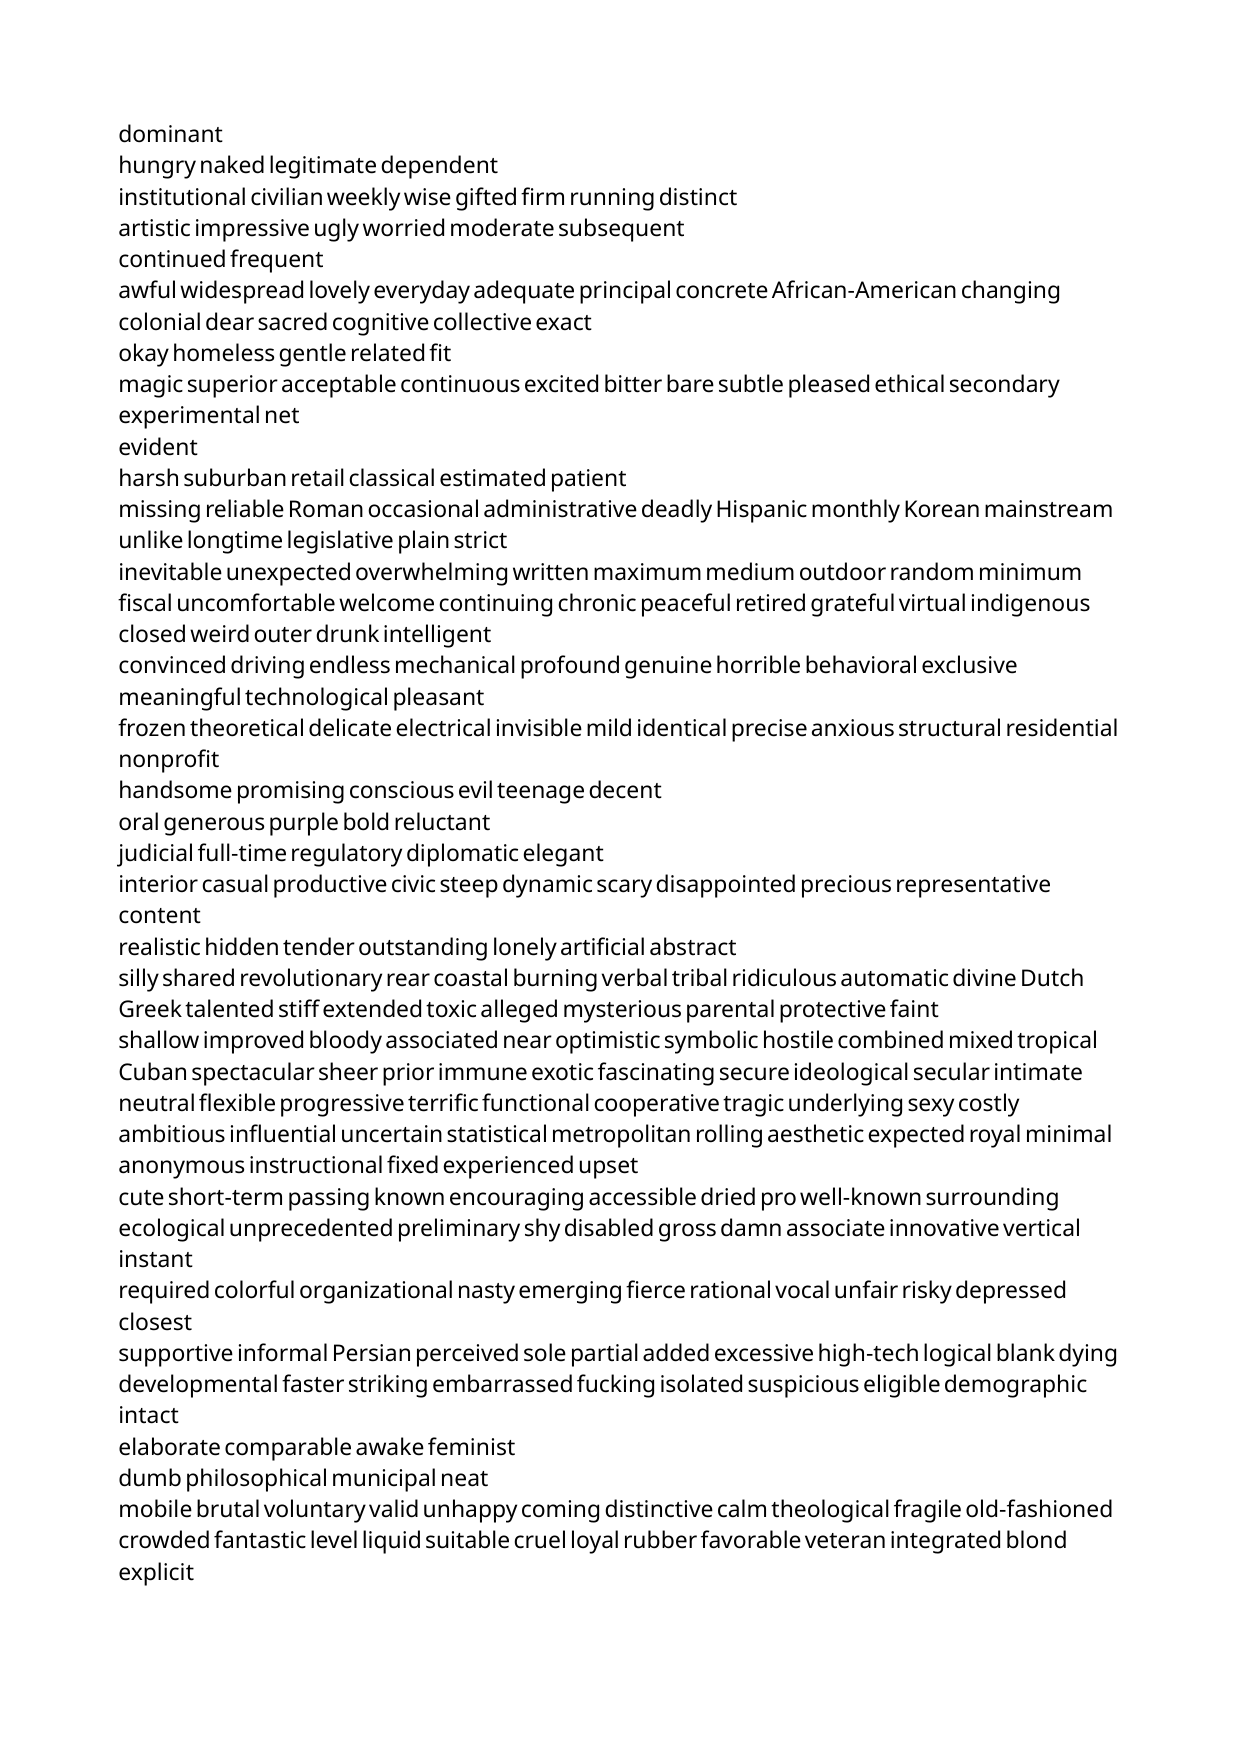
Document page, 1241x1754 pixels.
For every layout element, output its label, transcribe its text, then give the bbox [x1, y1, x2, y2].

text institutional civilian weekly wise gifted firm running distinct [118, 181, 1122, 212]
text interior casual productive civic steep dynamic scary disappointed precious representative content [118, 868, 1122, 931]
text evident [118, 431, 1122, 462]
text silly shared revolutionary rear coastal burning verbal tribal ridiculous automatic divine Dutch Greek talented stiff extended toxic alleged mysterious parental protective faint [118, 962, 1122, 1024]
text magic superior acceptable continuous excited bitter bare subtle pleased ethical secondary experimental net [118, 368, 1122, 431]
text oral generous purple bold reluctant [118, 806, 1122, 837]
text harsh suburban retail classical estimated patient [118, 462, 1122, 493]
text shallow improved bloody associated near optimistic symbolic hostile combined mixed tropical Cuban spectacular sheer prior immune exotic fascinating secure ideological secular intimate neutral flexible progressive terrific functional cooperative tragic underlying sexy costly ambitious influential uncertain statistical metropolitan rolling aesthetic expected royal minimal anonymous instructional fixed experienced upset [118, 1024, 1122, 1181]
text frozen theoretical delicate electrical invisible mild identical precise anxious structural residential nonprofit [118, 712, 1122, 774]
text elaborate comparable awake feminist [118, 1431, 1122, 1462]
text continued frequent [118, 243, 1122, 274]
text hungry naked legitimate dependent [118, 149, 1122, 181]
text missing reliable Roman occasional administrative deadly Hispanic monthly Korean mainstream unlike longtime legislative plain strict [118, 493, 1122, 556]
text mobile brutal voluntary valid unhappy coming distinctive calm theological fragile old-fashioned crowded fantastic level liquid suitable cruel loyal rubber favorable veteran integrated blond explicit [118, 1493, 1122, 1587]
text okay homeless gentle related fit [118, 337, 1122, 368]
text judicial full-time regulatory diplomatic elegant [118, 837, 1122, 868]
text handsome promising conscious evil teenage decent [118, 774, 1122, 806]
text convinced driving endless mechanical profound genuine horrible behavioral exclusive meaningful technological pleasant [118, 649, 1122, 712]
text dominant [118, 118, 1122, 149]
text required colorful organizational nasty emerging fierce rational vocal unfair risky depressed closest [118, 1274, 1122, 1337]
text inevitable unexpected overwhelming written maximum medium outdoor random minimum fiscal uncomfortable welcome continuing chronic peaceful retired grateful virtual indigenous closed weird outer drunk intelligent [118, 556, 1122, 649]
text cute short-term passing known encouraging accessible dried pro well-known surrounding ecological unprecedented preliminary shy disabled gross damn associate innovative vertical instant [118, 1181, 1122, 1274]
text awful widespread lovely everyday adequate principal concrete African-American changing colonial dear sacred cognitive collective exact [118, 274, 1122, 337]
text supportive informal Persian perceived sole partial added excessive high-tech logical blank dying developmental faster striking embarrassed fucking isolated suspicious eligible demographic intact [118, 1337, 1122, 1431]
text dumb philosophical municipal neat [118, 1462, 1122, 1493]
text artistic impressive ugly worried moderate subsequent [118, 212, 1122, 243]
text realistic hidden tender outstanding lonely artificial abstract [118, 931, 1122, 962]
